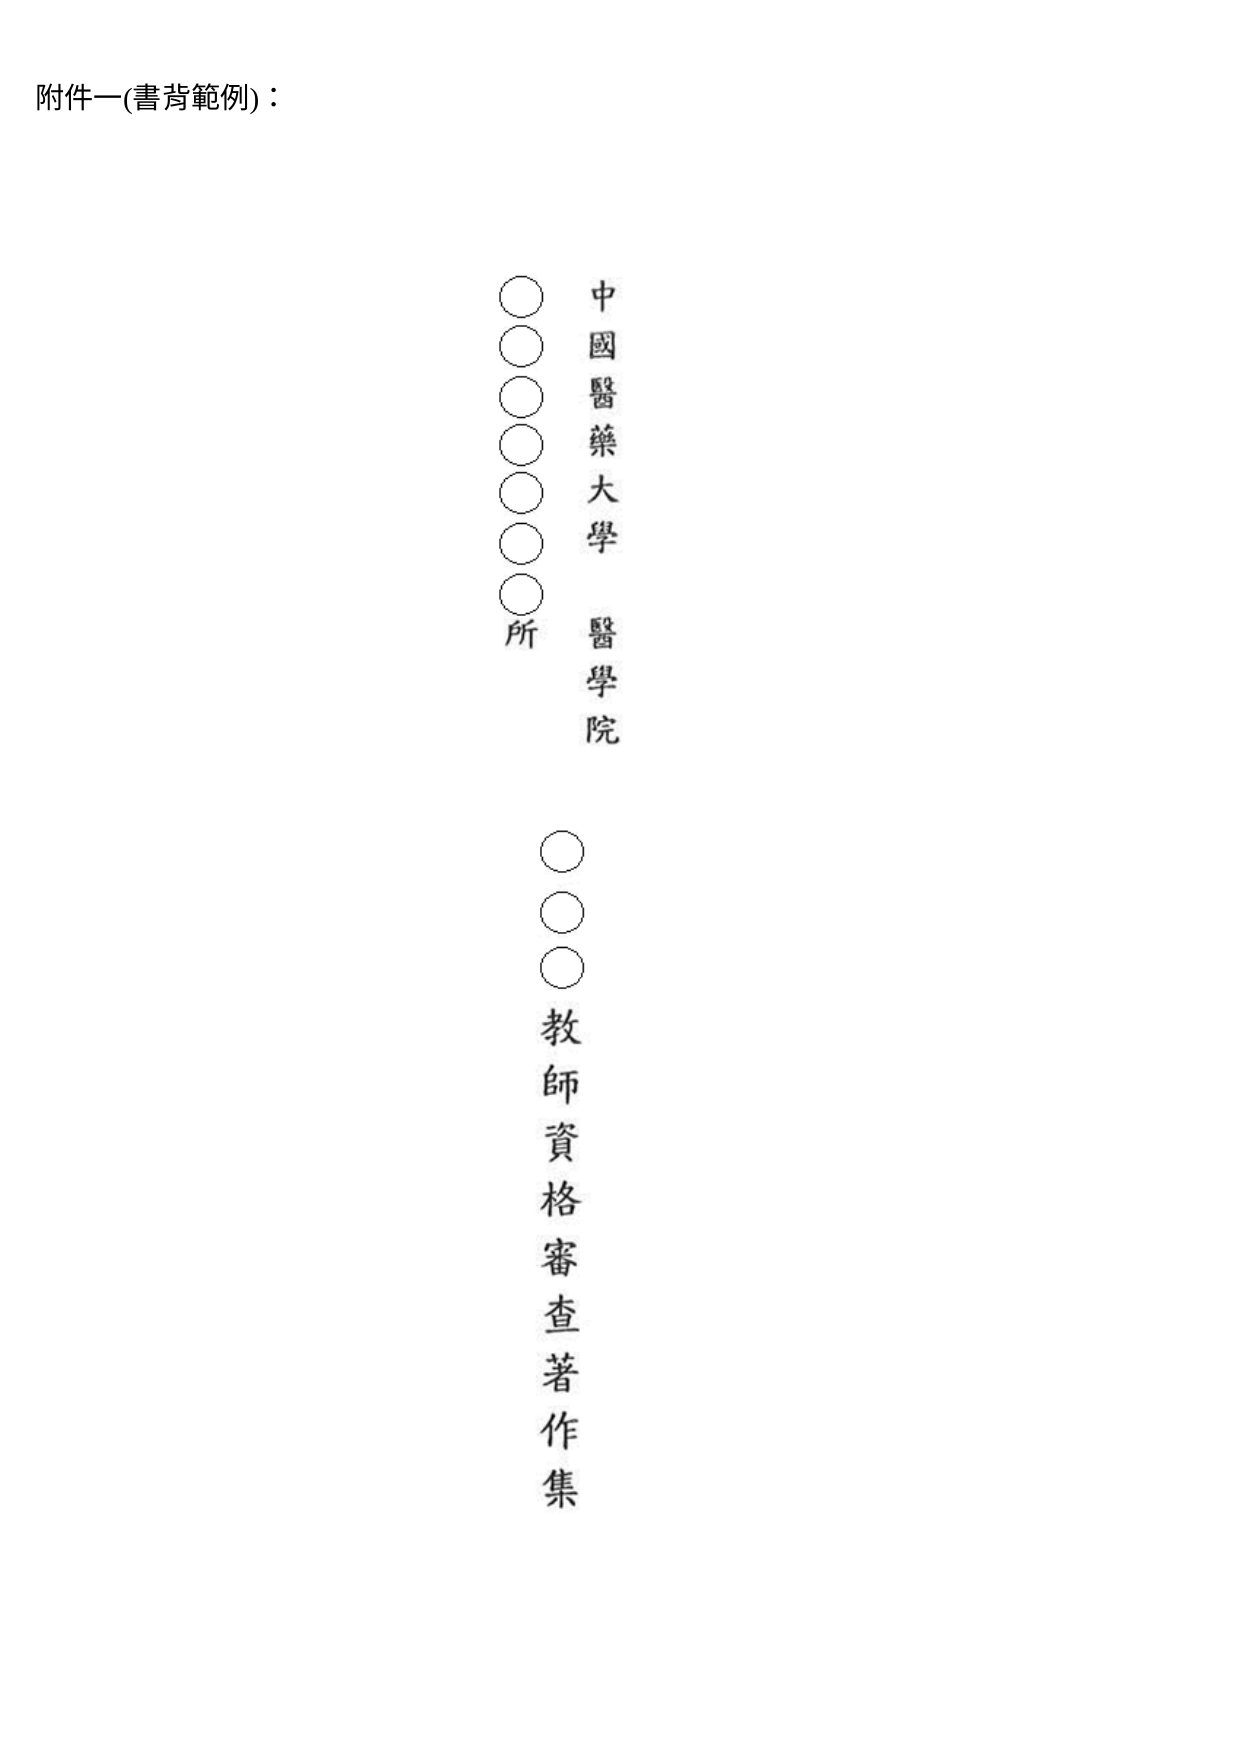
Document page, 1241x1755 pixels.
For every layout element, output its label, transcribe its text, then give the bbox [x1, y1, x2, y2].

text 附件一(書背範例)： [35, 74, 1181, 117]
